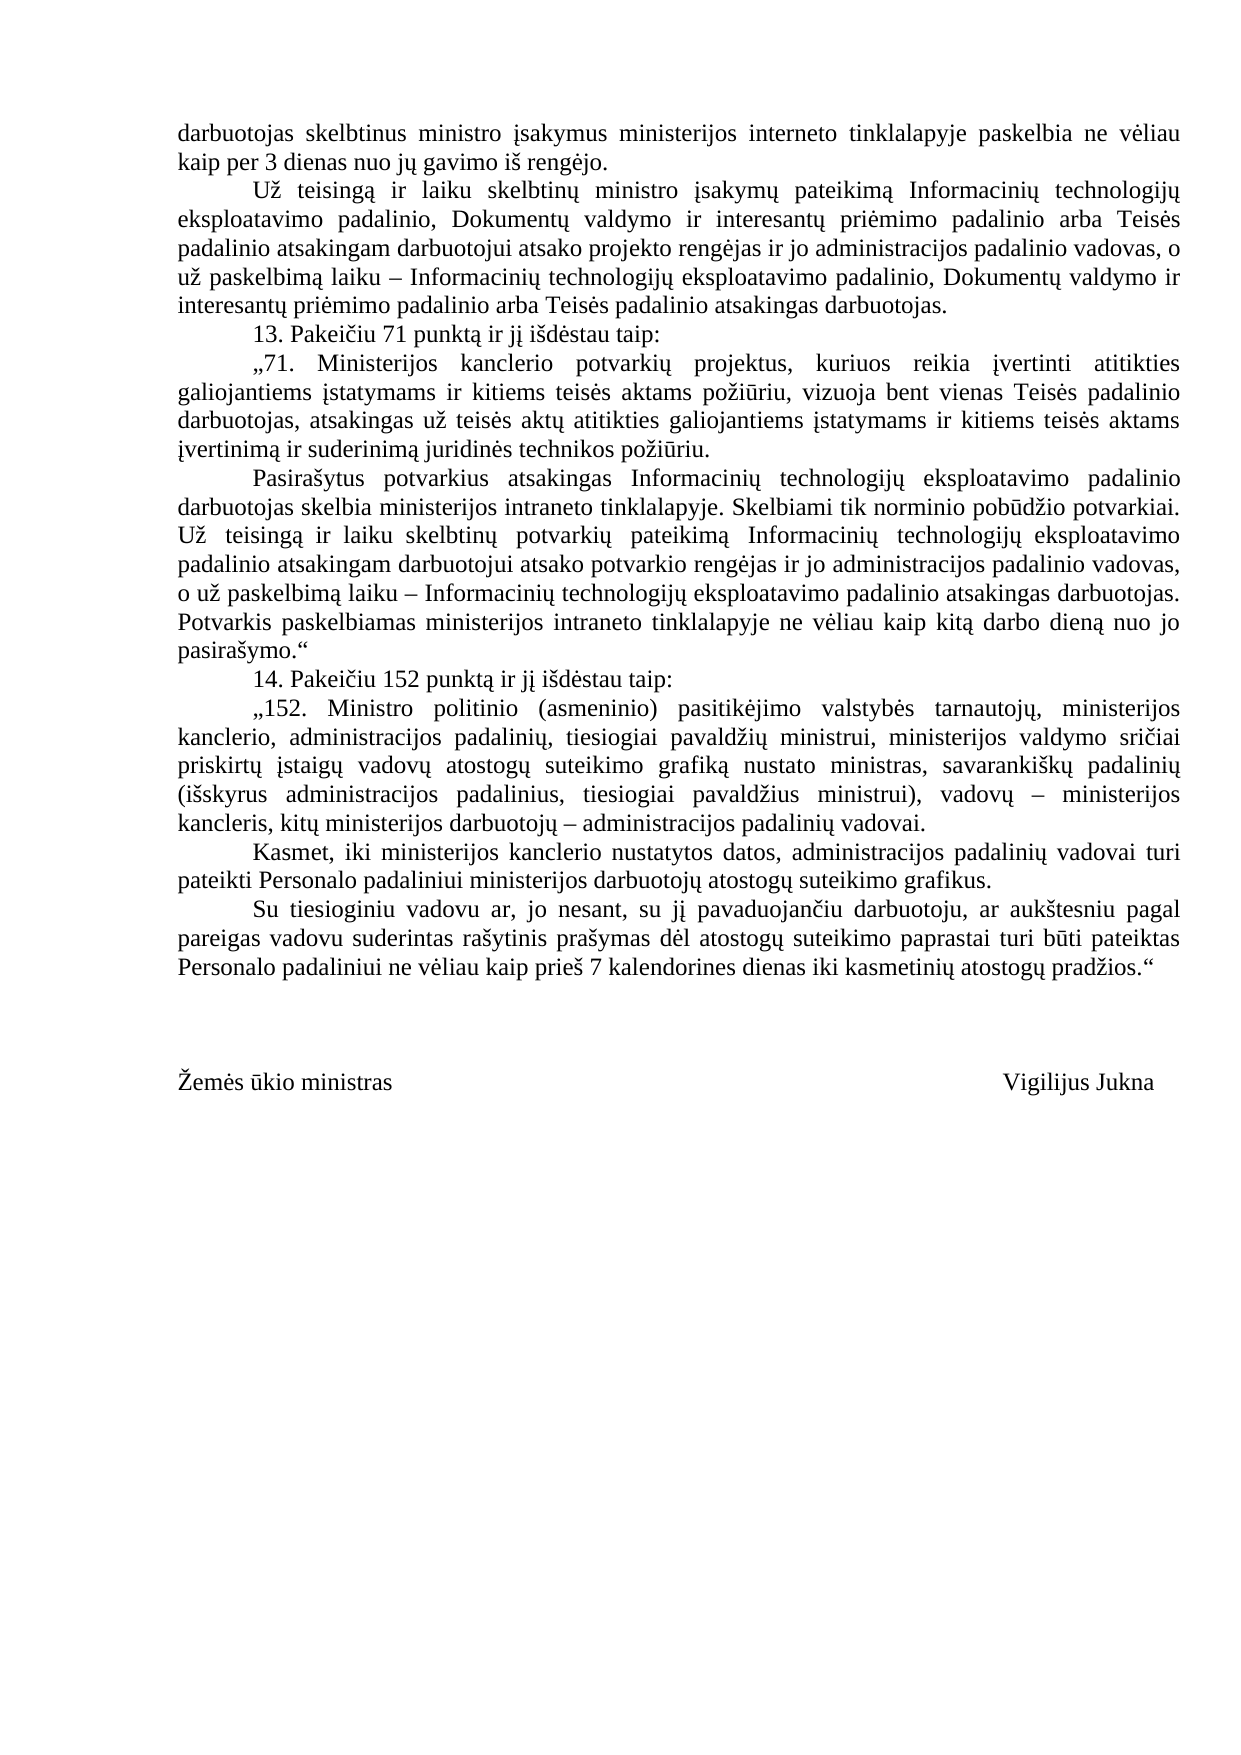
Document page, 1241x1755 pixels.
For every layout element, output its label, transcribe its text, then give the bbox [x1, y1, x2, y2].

text „152. Ministro politinio (asmeninio) pasitikėjimo valstybės tarnautojų, ministerijos kanclerio, administracijos padalinių, tiesiogiai pavaldžių ministrui, ministerijos valdymo sričiai priskirtų įstaigų vadovų atostogų suteikimo grafiką nustato ministras, savarankiškų padalinių (išskyrus administracijos padalinius, tiesiogiai pavaldžius ministrui), vadovų – ministerijos kancleris, kitų ministerijos darbuotojų – administracijos padalinių vadovai. [177, 693, 1181, 837]
text Kasmet, iki ministerijos kanclerio nustatytos datos, administracijos padalinių vadovai turi pateikti Personalo padaliniui ministerijos darbuotojų atostogų suteikimo grafikus. [177, 837, 1181, 894]
text darbuotojas skelbtinus ministro įsakymus ministerijos interneto tinklalapyje paskelbia ne vėliau kaip per 3 dienas nuo jų gavimo iš rengėjo. [177, 118, 1181, 176]
text padalinio atsakingam darbuotojui atsako potvarkio rengėjas ir jo administracijos padalinio vadovas, o už paskelbimą laiku – Informacinių technologijų eksploatavimo padalinio atsakingas darbuotojas. Potvarkis paskelbiamas ministerijos intraneto tinklalapyje ne vėliau kaip kitą darbo dieną nuo jo pasirašymo.“ [177, 549, 1181, 664]
text Pasirašytus potvarkius atsakingas Informacinių technologijų eksploatavimo padalinio darbuotojas skelbia ministerijos intraneto tinklalapyje. Skelbiami tik norminio pobūdžio potvarkiai. Už teisingą ir laiku skelbtinų potvarkių pateikimą Informacinių technologijų eksploatavimo [177, 463, 1181, 549]
text „71. Ministerijos kanclerio potvarkių projektus, kuriuos reikia įvertinti atitikties galiojantiems įstatymams ir kitiems teisės aktams požiūriu, vizuoja bent vienas Teisės padalinio darbuotojas, atsakingas už teisės aktų atitikties galiojantiems įstatymams ir kitiems teisės aktams įvertinimą ir suderinimą juridinės technikos požiūriu. [177, 348, 1181, 463]
text Už teisingą ir laiku skelbtinų ministro įsakymų pateikimą Informacinių technologijų eksploatavimo padalinio, Dokumentų valdymo ir interesantų priėmimo padalinio arba Teisės padalinio atsakingam darbuotojui atsako projekto rengėjas ir jo administracijos padalinio vadovas, o už paskelbimą laiku – Informacinių technologijų eksploatavimo padalinio, Dokumentų valdymo ir interesantų priėmimo padalinio arba Teisės padalinio atsakingas darbuotojas. [177, 176, 1181, 319]
text 13. Pakeičiu 71 punktą ir jį išdėstau taip: [177, 319, 1181, 348]
text 14. Pakeičiu 152 punktą ir jį išdėstau taip: [177, 664, 1181, 693]
text Žemės ūkio ministras Vigilijus Jukna [177, 1067, 1181, 1096]
text Su tiesioginiu vadovu ar, jo nesant, su jį pavaduojančiu darbuotoju, ar aukštesniu pagal pareigas vadovu suderintas rašytinis prašymas dėl atostogų suteikimo paprastai turi būti pateiktas Personalo padaliniui ne vėliau kaip prieš 7 kalendorines dienas iki kasmetinių atostogų pradžios.“ [177, 894, 1181, 981]
